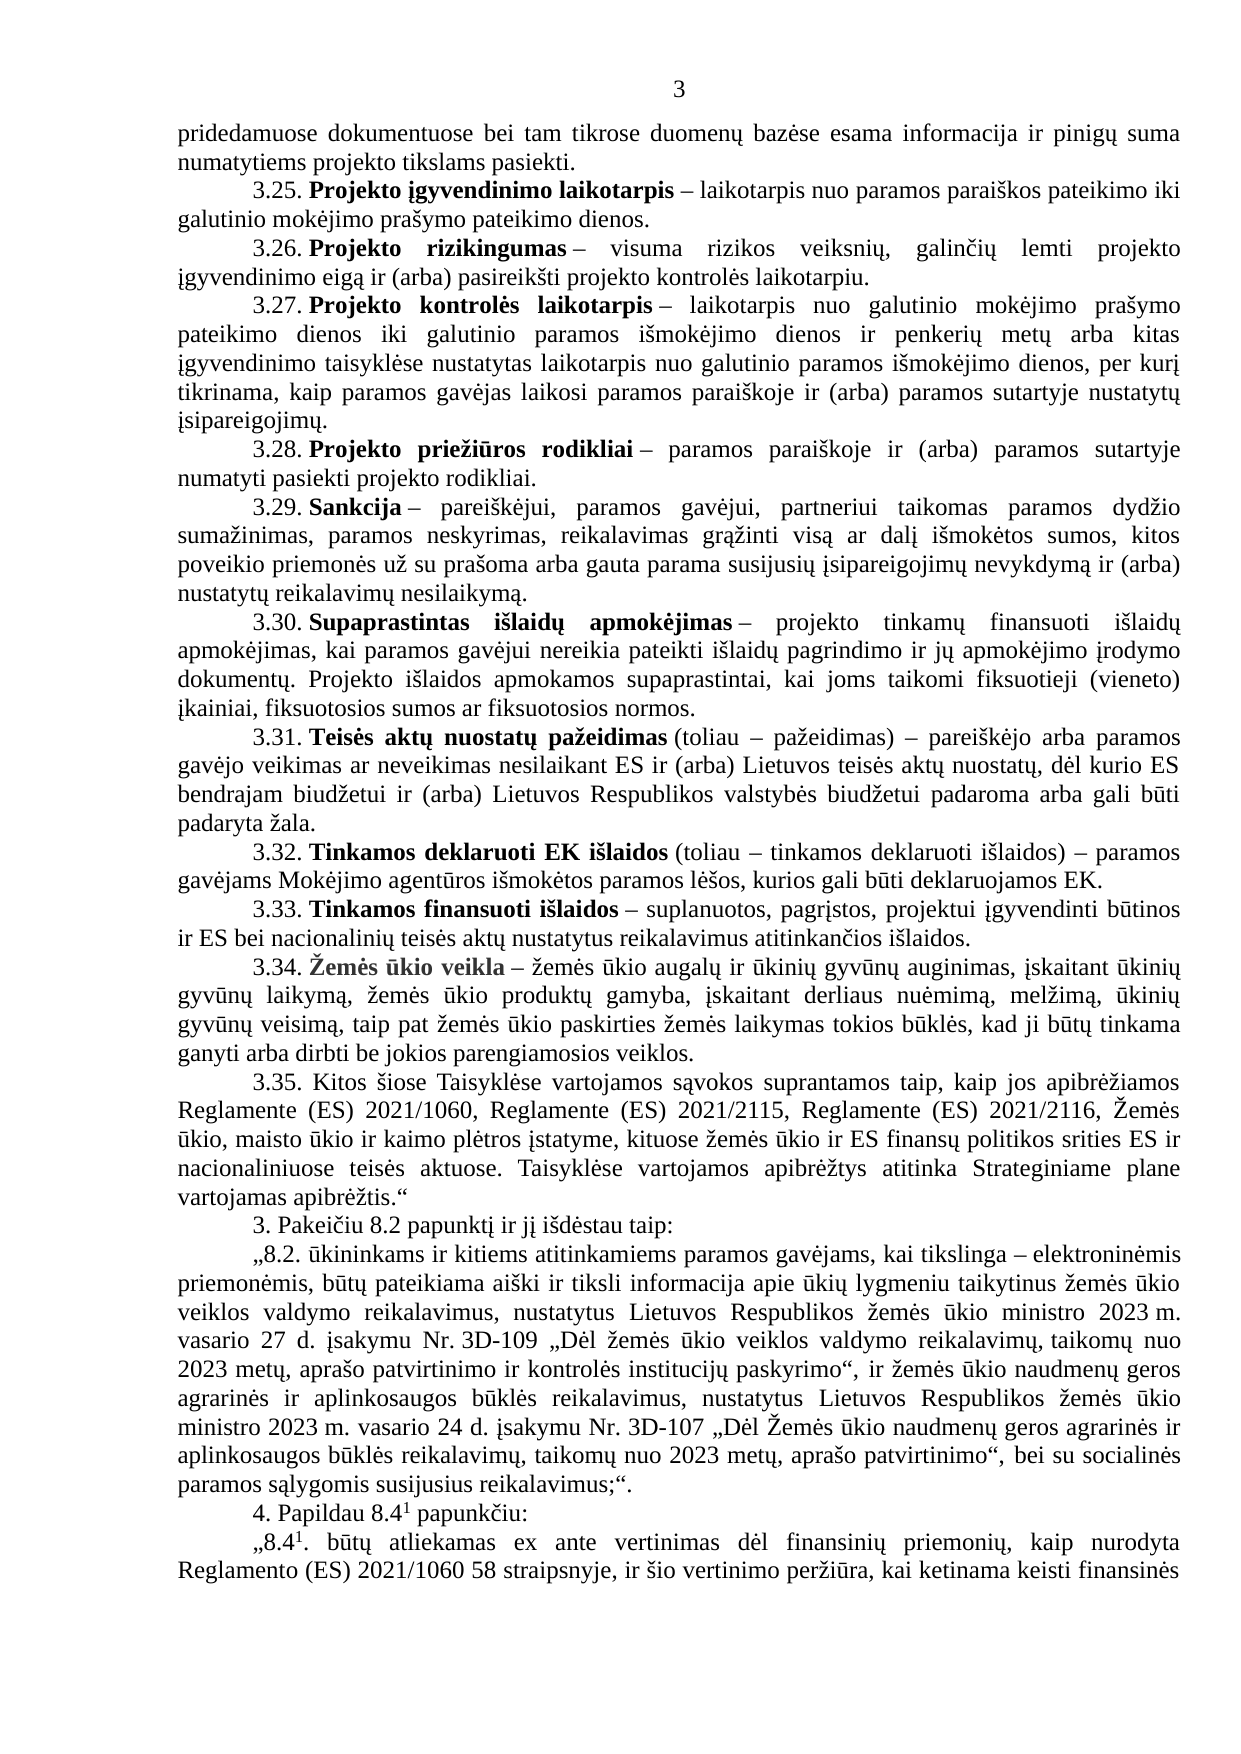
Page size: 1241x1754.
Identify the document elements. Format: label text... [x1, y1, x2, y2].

text 4. Papildau 8.41 papunkčiu: [177, 1498, 1181, 1527]
text „8.41. būtų atliekamas ex ante vertinimas dėl finansinių priemonių, kaip nurodyta Reglamento (ES) 2021/1060 58 straipsnyje, ir šio vertinimo peržiūra, kai ketinama keisti finansinės [177, 1527, 1181, 1584]
text 3.31. Teisės aktų nuostatų pažeidimas (toliau – pažeidimas) – pareiškėjo arba paramos gavėjo veikimas ar neveikimas nesilaikant ES ir (arba) Lietuvos teisės aktų nuostatų, dėl kurio ES bendrajam biudžetui ir (arba) Lietuvos Respublikos valstybės biudžetui padaroma arba gali būti padaryta žala. [177, 722, 1181, 837]
text 3.35. Kitos šiose Taisyklėse vartojamos sąvokos suprantamos taip, kaip jos apibrėžiamos Reglamente (ES) 2021/1060, Reglamente (ES) 2021/2115, Reglamente (ES) 2021/2116, Žemės ūkio, maisto ūkio ir kaimo plėtros įstatyme, kituose žemės ūkio ir ES finansų politikos srities ES ir nacionaliniuose teisės aktuose. Taisyklėse vartojamos apibrėžtys atitinka Strateginiame plane vartojamas apibrėžtis.“ [177, 1067, 1181, 1211]
text 3.34. Žemės ūkio veikla – žemės ūkio augalų ir ūkinių gyvūnų auginimas, įskaitant ūkinių gyvūnų laikymą, žemės ūkio produktų gamyba, įskaitant derliaus nuėmimą, melžimą, ūkinių gyvūnų veisimą, taip pat žemės ūkio paskirties žemės laikymas tokios būklės, kad ji būtų tinkama ganyti arba dirbti be jokios parengiamosios veiklos. [177, 952, 1181, 1067]
text 3.26. Projekto rizikingumas – visuma rizikos veiksnių, galinčių lemti projekto įgyvendinimo eigą ir (arba) pasireikšti projekto kontrolės laikotarpiu. [177, 233, 1181, 291]
text 3.25. Projekto įgyvendinimo laikotarpis – laikotarpis nuo paramos paraiškos pateikimo iki galutinio mokėjimo prašymo pateikimo dienos. [177, 176, 1181, 233]
text 3.28. Projekto priežiūros rodikliai – paramos paraiškoje ir (arba) paramos sutartyje numatyti pasiekti projekto rodikliai. [177, 434, 1181, 492]
text 3.30. Supaprastintas išlaidų apmokėjimas – projekto tinkamų finansuoti išlaidų apmokėjimas, kai paramos gavėjui nereikia pateikti išlaidų pagrindimo ir jų apmokėjimo įrodymo dokumentų. Projekto išlaidos apmokamos supaprastintai, kai joms taikomi fiksuotieji (vieneto) įkainiai, fiksuotosios sumos ar fiksuotosios normos. [177, 607, 1181, 722]
text „8.2. ūkininkams ir kitiems atitinkamiems paramos gavėjams, kai tikslinga – elektroninėmis priemonėmis, būtų pateikiama aiški ir tiksli informacija apie ūkių lygmeniu taikytinus žemės ūkio veiklos valdymo reikalavimus, nustatytus Lietuvos Respublikos žemės ūkio ministro 2023 m. vasario 27 d. įsakymu Nr. 3D-109 „Dėl žemės ūkio veiklos valdymo reikalavimų, taikomų nuo 2023 metų, aprašo patvirtinimo ir kontrolės institucijų paskyrimo“, ir žemės ūkio naudmenų geros agrarinės ir aplinkosaugos būklės reikalavimus, nustatytus Lietuvos Respublikos žemės ūkio ministro 2023 m. vasario 24 d. įsakymu Nr. 3D-107 „Dėl Žemės ūkio naudmenų geros agrarinės ir aplinkosaugos būklės reikalavimų, taikomų nuo 2023 metų, aprašo patvirtinimo“, bei su socialinės paramos sąlygomis susijusius reikalavimus;“. [177, 1239, 1181, 1498]
text 3.33. Tinkamos finansuoti išlaidos – suplanuotos, pagrįstos, projektui įgyvendinti būtinos ir ES bei nacionalinių teisės aktų nustatytus reikalavimus atitinkančios išlaidos. [177, 894, 1181, 952]
text 3. Pakeičiu 8.2 papunktį ir jį išdėstau taip: [177, 1211, 1181, 1239]
text pridedamuose dokumentuose bei tam tikrose duomenų bazėse esama informacija ir pinigų suma numatytiems projekto tikslams pasiekti. [177, 118, 1181, 176]
text 3.32. Tinkamos deklaruoti EK išlaidos (toliau – tinkamos deklaruoti išlaidos) – paramos gavėjams Mokėjimo agentūros išmokėtos paramos lėšos, kurios gali būti deklaruojamos EK. [177, 837, 1181, 894]
text 3.29. Sankcija – pareiškėjui, paramos gavėjui, partneriui taikomas paramos dydžio sumažinimas, paramos neskyrimas, reikalavimas grąžinti visą ar dalį išmokėtos sumos, kitos poveikio priemonės už su prašoma arba gauta parama susijusių įsipareigojimų nevykdymą ir (arba) nustatytų reikalavimų nesilaikymą. [177, 492, 1181, 607]
text 3.27. Projekto kontrolės laikotarpis – laikotarpis nuo galutinio mokėjimo prašymo pateikimo dienos iki galutinio paramos išmokėjimo dienos ir penkerių metų arba kitas įgyvendinimo taisyklėse nustatytas laikotarpis nuo galutinio paramos išmokėjimo dienos, per kurį tikrinama, kaip paramos gavėjas laikosi paramos paraiškoje ir (arba) paramos sutartyje nustatytų įsipareigojimų. [177, 291, 1181, 434]
